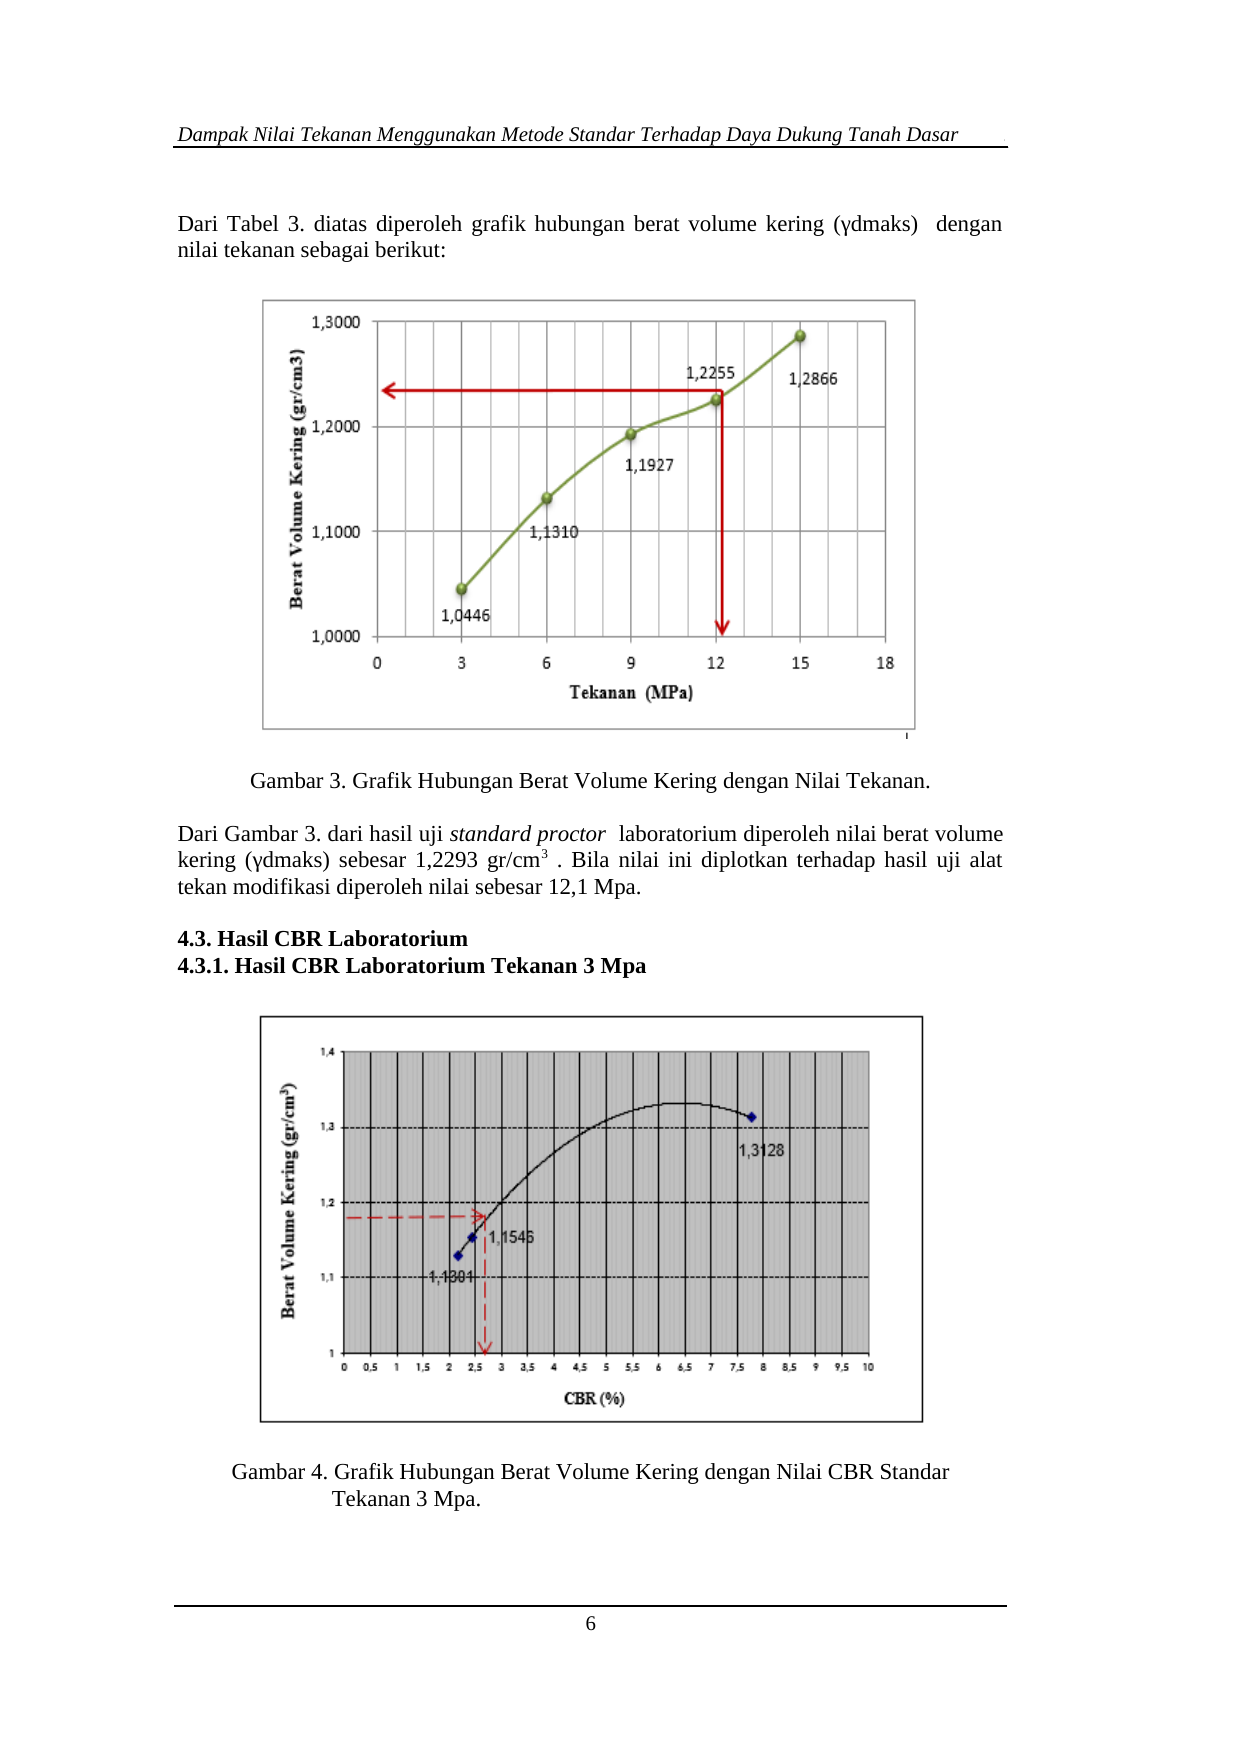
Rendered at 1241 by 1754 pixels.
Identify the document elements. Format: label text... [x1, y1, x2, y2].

picture [253, 1004, 928, 1432]
text Dari Tabel 3. diatas diperoleh grafik hubungan berat volume kering (γdmaks) dengan nilai tekanan sebagai berikut: [177, 209, 1004, 262]
text 4.3. Hasil CBR Laboratorium [177, 926, 1004, 952]
text 4.3.1. Hasil CBR Laboratorium Tekanan 3 Mpa [177, 952, 1004, 978]
list Gambar 3. Grafik Hubungan Berat Volume Kering dengan Nilai Tekanan. [177, 767, 1004, 794]
text Dari Gambar 3. dari hasil uji standard proctor laboratorium diperoleh nilai berat volume kering (γdmaks) sebesar 1,2293 gr/cm3 . Bila nilai ini diplotkan terhadap hasil uji alat tekan modifikasi diperoleh nilai sebesar 12,1 Mpa. [177, 820, 1004, 899]
text Gambar 4. Grafik Hubungan Berat Volume Kering dengan Nilai CBR Standar [177, 1458, 1004, 1485]
text Tekanan 3 Mpa. [177, 1485, 1004, 1511]
picture [253, 288, 928, 739]
